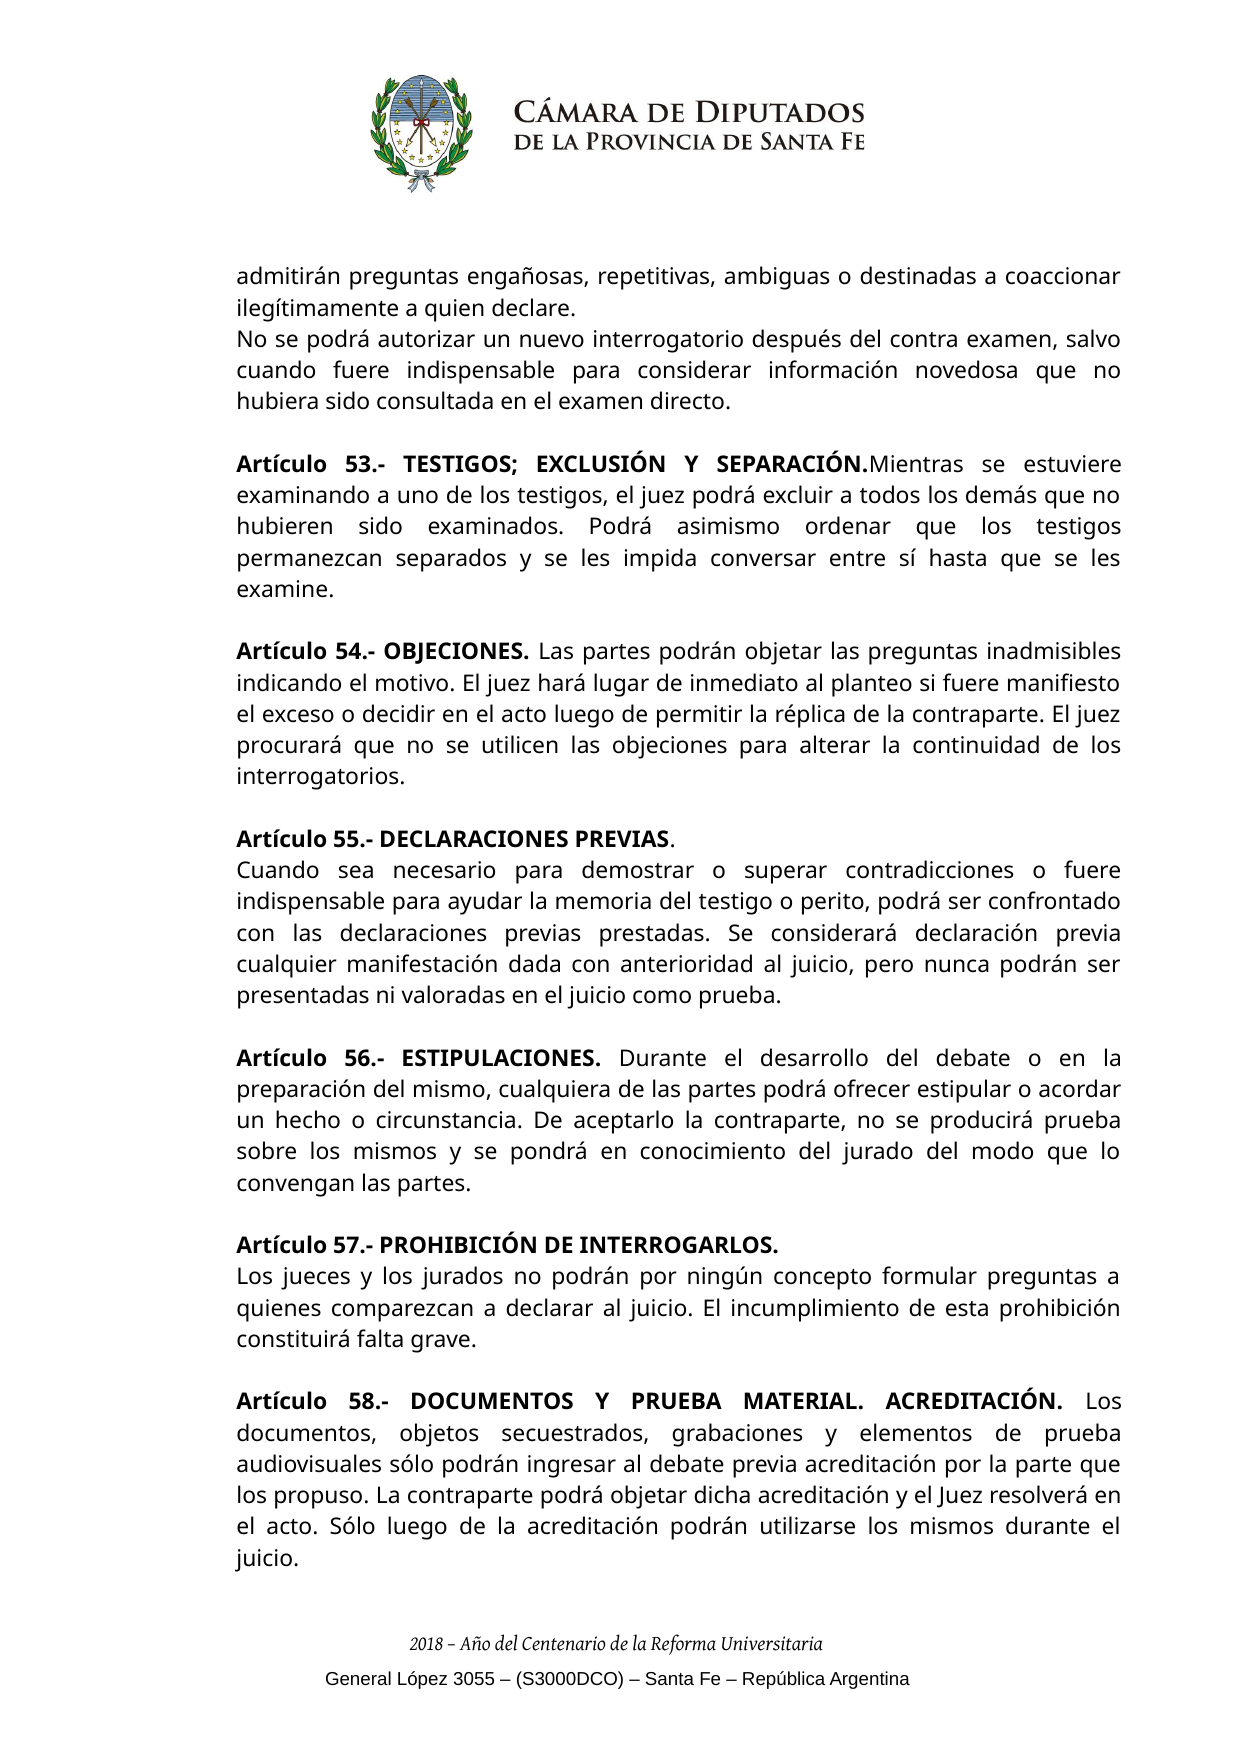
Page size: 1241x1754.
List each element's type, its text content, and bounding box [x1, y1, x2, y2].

text Los jueces y los jurados no podrán por ningún concepto formular preguntas a quienes comparezcan a declarar al juicio. El incumplimiento de esta prohibición constituirá falta grave. [236, 1260, 1122, 1354]
text admitirán preguntas engañosas, repetitivas, ambiguas o destinadas a coaccionar ilegítimamente a quien declare. [236, 260, 1122, 323]
picture [370, 75, 865, 197]
text Artículo 58.- DOCUMENTOS Y PRUEBA MATERIAL. ACREDITACIÓN. Los documentos, objetos secuestrados, grabaciones y elementos de prueba audiovisuales sólo podrán ingresar al debate previa acreditación por la parte que los propuso. La contraparte podrá objetar dicha acreditación y el Juez resolverá en el acto. Sólo luego de la acreditación podrán utilizarse los mismos durante el juicio. [236, 1385, 1122, 1573]
text Artículo 56.- ESTIPULACIONES. Durante el desarrollo del debate o en la preparación del mismo, cualquiera de las partes podrá ofrecer estipular o acordar un hecho o circunstancia. De aceptarlo la contraparte, no se producirá prueba sobre los mismos y se pondrá en conocimiento del jurado del modo que lo convengan las partes. [236, 1041, 1122, 1198]
text Artículo 57.- PROHIBICIÓN DE INTERROGARLOS. [236, 1229, 1122, 1260]
text No se podrá autorizar un nuevo interrogatorio después del contra examen, salvo cuando fuere indispensable para considerar información novedosa que no hubiera sido consultada en el examen directo. [236, 323, 1122, 416]
text Artículo 53.- TESTIGOS; EXCLUSIÓN Y SEPARACIÓN.Mientras se estuviere examinando a uno de los testigos, el juez podrá excluir a todos los demás que no hubieren sido examinados. Podrá asimismo ordenar que los testigos permanezcan separados y se les impida conversar entre sí hasta que se les examine. [236, 448, 1122, 604]
text Artículo 54.- OBJECIONES. Las partes podrán objetar las preguntas inadmisibles indicando el motivo. El juez hará lugar de inmediato al planteo si fuere manifiesto el exceso o decidir en el acto luego de permitir la réplica de la contraparte. El juez procurará que no se utilicen las objeciones para alterar la continuidad de los interrogatorios. [236, 635, 1122, 791]
text Artículo 55.- DECLARACIONES PREVIAS. [236, 823, 1122, 854]
text Cuando sea necesario para demostrar o superar contradicciones o fuere indispensable para ayudar la memoria del testigo o perito, podrá ser confrontado con las declaraciones previas prestadas. Se considerará declaración previa cualquier manifestación dada con anterioridad al juicio, pero nunca podrán ser presentadas ni valoradas en el juicio como prueba. [236, 854, 1122, 1010]
